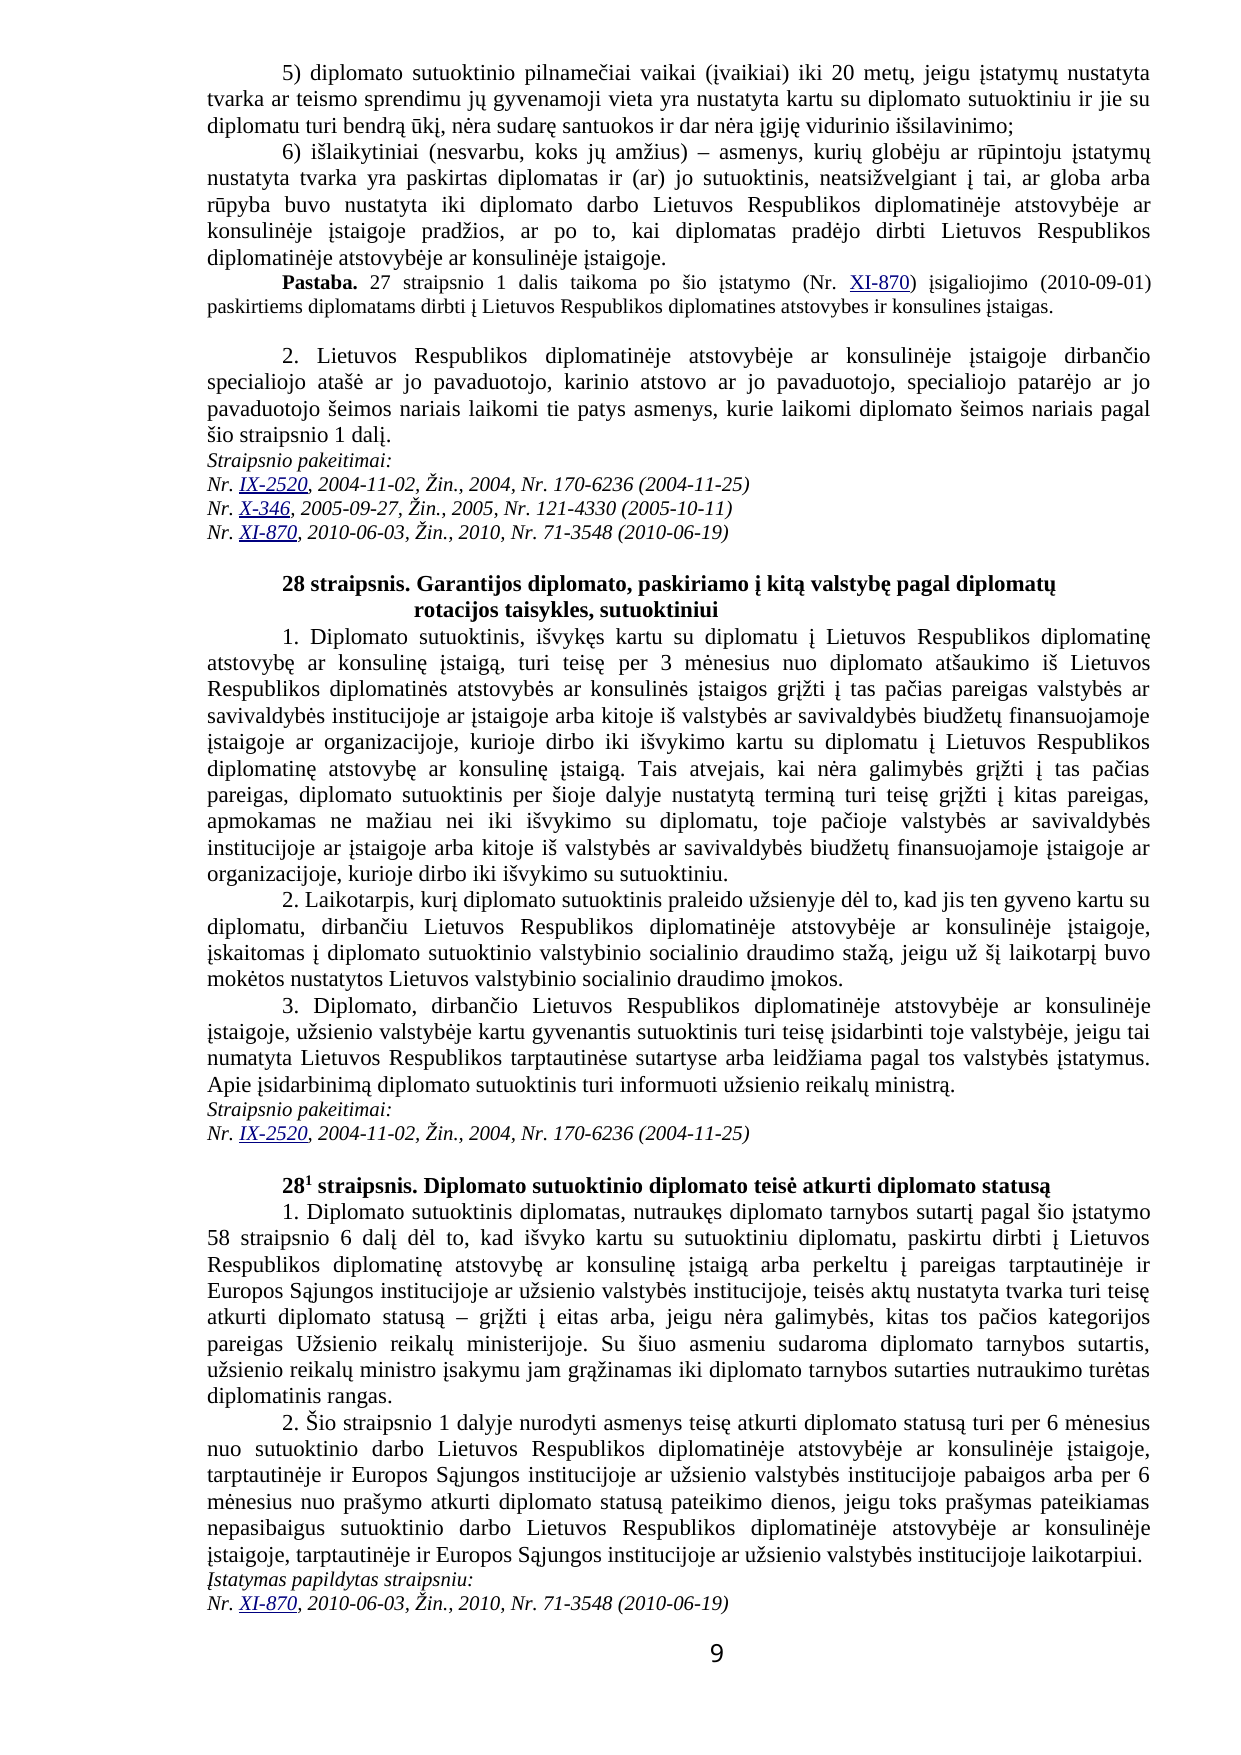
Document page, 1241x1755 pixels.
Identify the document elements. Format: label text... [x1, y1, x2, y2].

text 2. Lietuvos Respublikos diplomatinėje atstovybėje ar konsulinėje įstaigoje dirbančio specialiojo atašė ar jo pavaduotojo, karinio atstovo ar jo pavaduotojo, specialiojo patarėjo ar jo pavaduotojo šeimos nariais laikomi tie patys asmenys, kurie laikomi diplomato šeimos nariais pagal šio straipsnio 1 dalį. [207, 342, 1152, 447]
text 2. Laikotarpis, kurį diplomato sutuoktinis praleido užsienyje dėl to, kad jis ten gyveno kartu su diplomatu, dirbančiu Lietuvos Respublikos diplomatinėje atstovybėje ar konsulinėje įstaigoje, įskaitomas į diplomato sutuoktinio valstybinio socialinio draudimo stažą, jeigu už šį laikotarpį buvo mokėtos nustatytos Lietuvos valstybinio socialinio draudimo įmokos. [207, 886, 1152, 992]
text 1. Diplomato sutuoktinis diplomatas, nutraukęs diplomato tarnybos sutartį pagal šio įstatymo 58 straipsnio 6 dalį dėl to, kad išvyko kartu su sutuoktiniu diplomatu, paskirtu dirbti į Lietuvos Respublikos diplomatinę atstovybę ar konsulinę įstaigą arba perkeltu į pareigas tarptautinėje ir Europos Sąjungos institucijoje ar užsienio valstybės institucijoje, teisės aktų nustatyta tvarka turi teisę atkurti diplomato statusą – grįžti į eitas arba, jeigu nėra galimybės, kitas tos pačios kategorijos pareigas Užsienio reikalų ministerijoje. Su šiuo asmeniu sudaroma diplomato tarnybos sutartis, užsienio reikalų ministro įsakymu jam grąžinamas iki diplomato tarnybos sutarties nutraukimo turėtas diplomatinis rangas. [207, 1198, 1152, 1409]
text 28 straipsnis. Garantijos diplomato, paskiriamo į kitą valstybę pagal diplomatų [282, 570, 1152, 596]
text 1. Diplomato sutuoktinis, išvykęs kartu su diplomatu į Lietuvos Respublikos diplomatinę atstovybę ar konsulinę įstaigą, turi teisę per 3 mėnesius nuo diplomato atšaukimo iš Lietuvos Respublikos diplomatinės atstovybės ar konsulinės įstaigos grįžti į tas pačias pareigas valstybės ar savivaldybės institucijoje ar įstaigoje arba kitoje iš valstybės ar savivaldybės biudžetų finansuojamoje įstaigoje ar organizacijoje, kurioje dirbo iki išvykimo kartu su diplomatu į Lietuvos Respublikos diplomatinę atstovybę ar konsulinę įstaigą. Tais atvejais, kai nėra galimybės grįžti į tas pačias pareigas, diplomato sutuoktinis per šioje dalyje nustatytą terminą turi teisę grįžti į kitas pareigas, apmokamas ne mažiau nei iki išvykimo su diplomatu, toje pačioje valstybės ar savivaldybės institucijoje ar įstaigoje arba kitoje iš valstybės ar savivaldybės biudžetų finansuojamoje įstaigoje ar organizacijoje, kurioje dirbo iki išvykimo su sutuoktiniu. [207, 623, 1152, 886]
text 5) diplomato sutuoktinio pilnamečiai vaikai (įvaikiai) iki 20 metų, jeigu įstatymų nustatyta tvarka ar teismo sprendimu jų gyvenamoji vieta yra nustatyta kartu su diplomato sutuoktiniu ir jie su diplomatu turi bendrą ūkį, nėra sudarę santuokos ir dar nėra įgiję vidurinio išsilavinimo; [207, 59, 1152, 138]
text Nr. XI-870, 2010-06-03, Žin., 2010, Nr. 71-3548 (2010-06-19) [207, 520, 1152, 544]
text Įstatymas papildytas straipsniu: [207, 1567, 1152, 1591]
text 3. Diplomato, dirbančio Lietuvos Respublikos diplomatinėje atstovybėje ar konsulinėje įstaigoje, užsienio valstybėje kartu gyvenantis sutuoktinis turi teisę įsidarbinti toje valstybėje, jeigu tai numatyta Lietuvos Respublikos tarptautinėse sutartyse arba leidžiama pagal tos valstybės įstatymus. Apie įsidarbinimą diplomato sutuoktinis turi informuoti užsienio reikalų ministrą. [207, 992, 1152, 1097]
text Straipsnio pakeitimai: [207, 1097, 1152, 1121]
text 6) išlaikytiniai (nesvarbu, koks jų amžius) – asmenys, kurių globėju ar rūpintoju įstatymų nustatyta tvarka yra paskirtas diplomatas ir (ar) jo sutuoktinis, neatsižvelgiant į tai, ar globa arba rūpyba buvo nustatyta iki diplomato darbo Lietuvos Respublikos diplomatinėje atstovybėje ar konsulinėje įstaigoje pradžios, ar po to, kai diplomatas pradėjo dirbti Lietuvos Respublikos diplomatinėje atstovybėje ar konsulinėje įstaigoje. [207, 138, 1152, 270]
text Straipsnio pakeitimai: [207, 447, 1152, 472]
text Nr. XI-870, 2010-06-03, Žin., 2010, Nr. 71-3548 (2010-06-19) [207, 1591, 1152, 1615]
text Pastaba. 27 straipsnio 1 dalis taikoma po šio įstatymo (Nr. XI-870) įsigaliojimo (2010-09-01) paskirtiems diplomatams dirbti į Lietuvos Respublikos diplomatines atstovybes ir konsulines įstaigas. [207, 270, 1152, 318]
text Nr. X-346, 2005-09-27, Žin., 2005, Nr. 121-4330 (2005-10-11) [207, 496, 1152, 520]
text Nr. IX-2520, 2004-11-02, Žin., 2004, Nr. 170-6236 (2004-11-25) [207, 1121, 1152, 1145]
text 281 straipsnis. Diplomato sutuoktinio diplomato teisė atkurti diplomato statusą [282, 1172, 1152, 1198]
text 2. Šio straipsnio 1 dalyje nurodyti asmenys teisę atkurti diplomato statusą turi per 6 mėnesius nuo sutuoktinio darbo Lietuvos Respublikos diplomatinėje atstovybėje ar konsulinėje įstaigoje, tarptautinėje ir Europos Sąjungos institucijoje ar užsienio valstybės institucijoje pabaigos arba per 6 mėnesius nuo prašymo atkurti diplomato statusą pateikimo dienos, jeigu toks prašymas pateikiamas nepasibaigus sutuoktinio darbo Lietuvos Respublikos diplomatinėje atstovybėje ar konsulinėje įstaigoje, tarptautinėje ir Europos Sąjungos institucijoje ar užsienio valstybės institucijoje laikotarpiui. [207, 1409, 1152, 1567]
text rotacijos taisykles, sutuoktiniui [413, 596, 1152, 623]
text Nr. IX-2520, 2004-11-02, Žin., 2004, Nr. 170-6236 (2004-11-25) [207, 472, 1152, 496]
